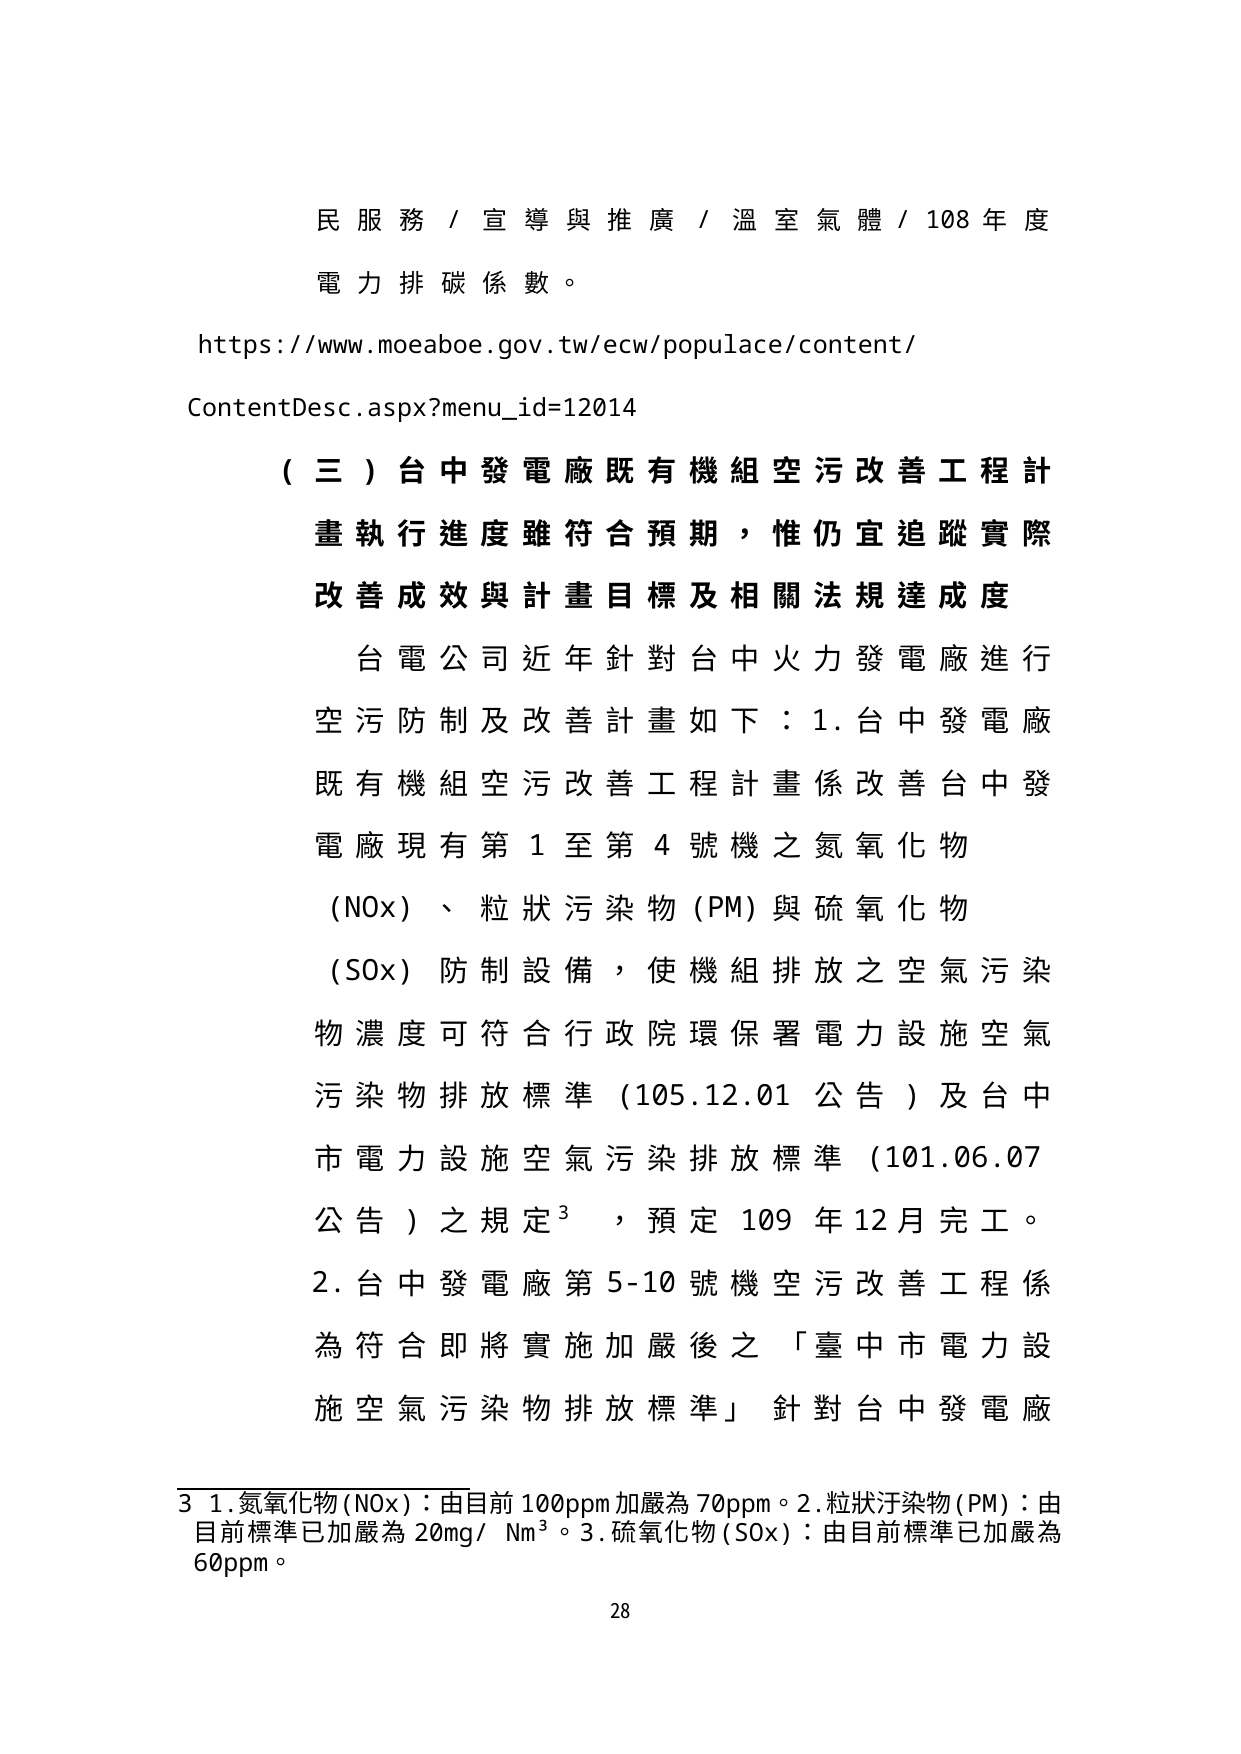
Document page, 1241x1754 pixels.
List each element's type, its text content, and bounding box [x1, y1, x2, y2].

text 台電公司近年針對台中火力發電廠進行空污防制及改善計畫如下：1.台中發電廠既有機組空污改善工程計畫係改善台中發電廠現有第1至第4號機之氮氧化物(NOx)、粒狀污染物(PM)與硫氧化物(SOx)防制設備，使機組排放之空氣污染物濃度可符合行政院環保署電力設施空氣污染物排放標準(105.12.01公告)及台中市電力設施空氣污染排放標準(101.06.07公告)之規定，預定109年12月完工。2.台中發電廠第5-10號機空污改善工程係為符合即將實施加嚴後之「臺中市電力設施空氣污染物排放標準」針對台中發電廠 [271, 615, 1058, 1427]
text 1.氮氧化物(NOx)：由目前100ppm加嚴為70ppm。2.粒狀汙染物(PM)：由目前標準已加嚴為20mg/ Nm³。3.硫氧化物(SOx)：由目前標準已加嚴為60ppm。 [177, 1489, 1063, 1577]
text https://www.moeaboe.gov.tw/ecw/populace/content/ContentDesc.aspx?menu_id=12014 [183, 302, 1058, 427]
text 民服務/宣導與推廣/溫室氣體/ 108年度電力排碳係數。 [183, 177, 1058, 302]
text (三)台中發電廠既有機組空污改善工程計畫執行進度雖符合預期，惟仍宜追蹤實際改善成效與計畫目標及相關法規達成度 [242, 427, 1058, 615]
